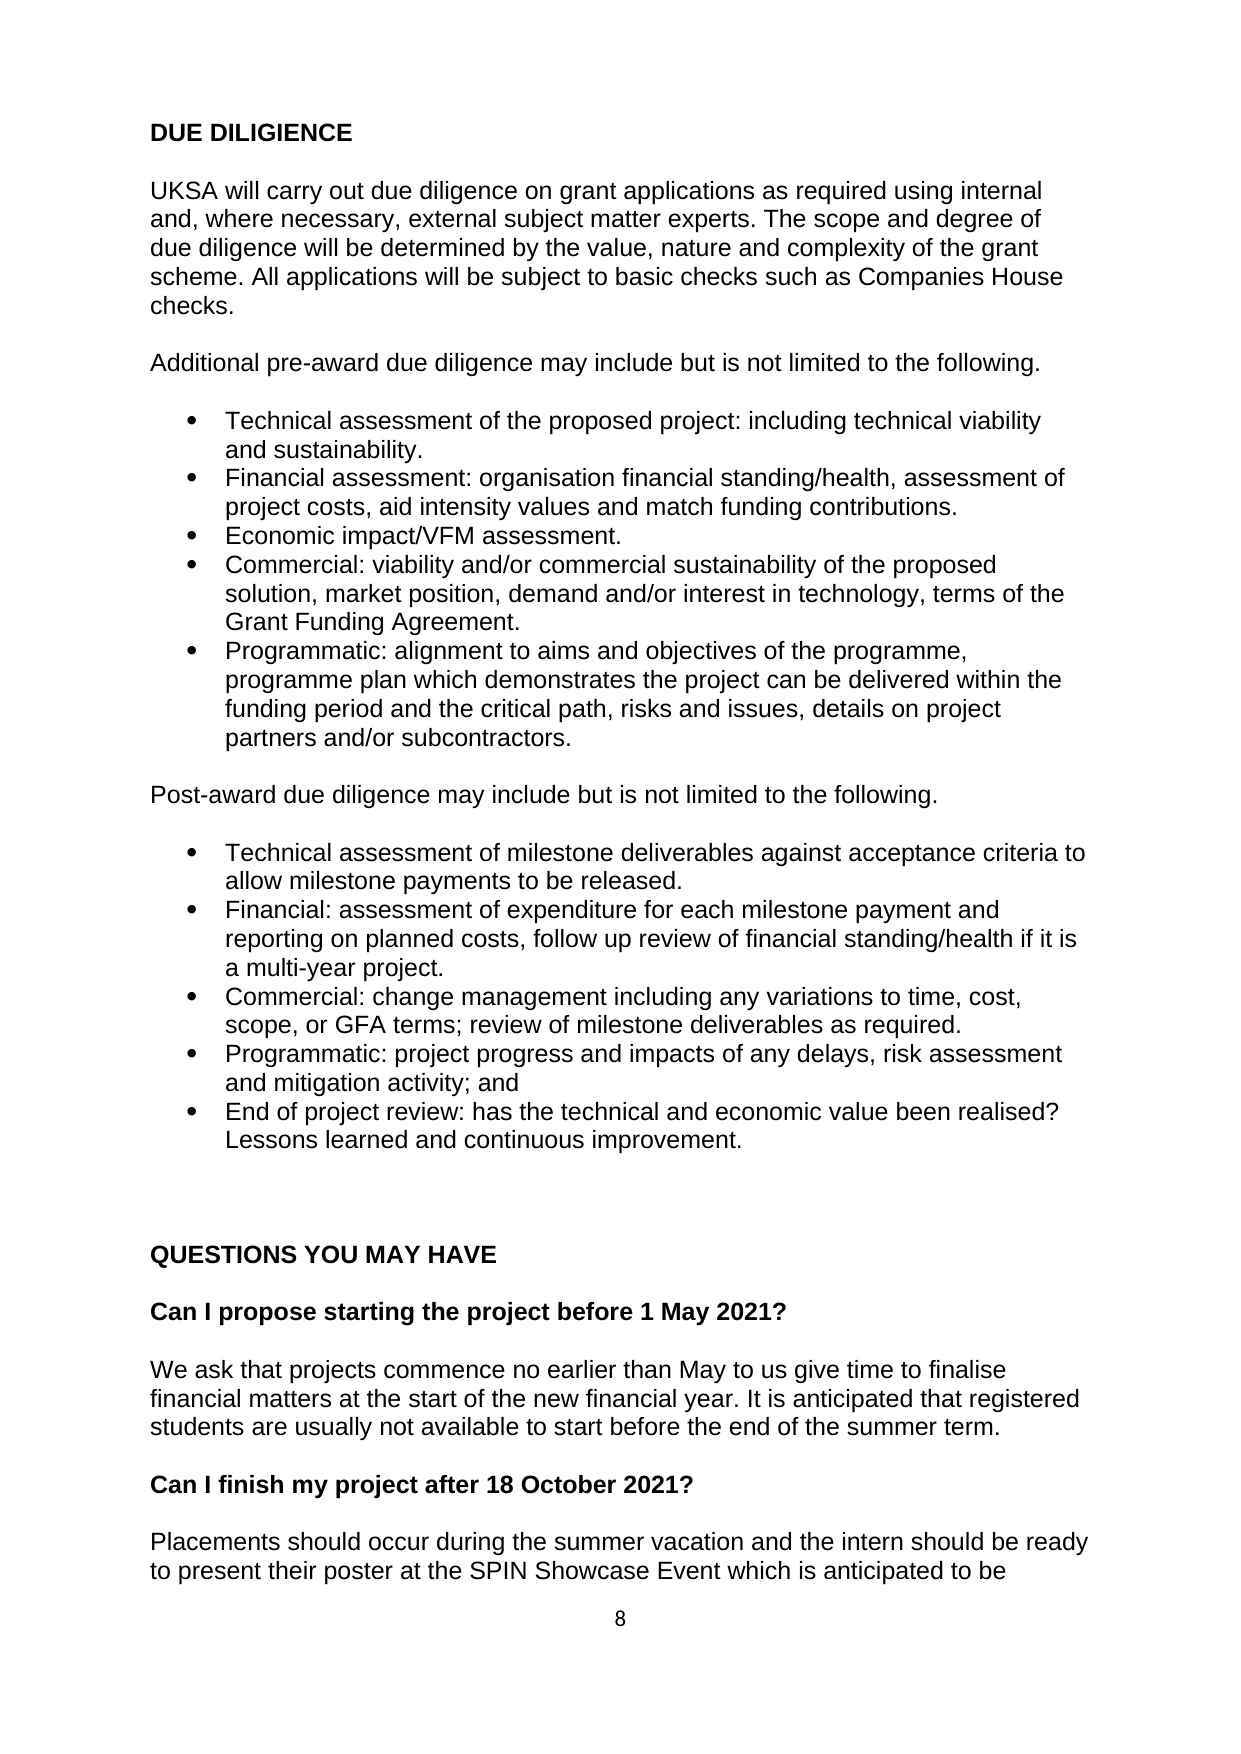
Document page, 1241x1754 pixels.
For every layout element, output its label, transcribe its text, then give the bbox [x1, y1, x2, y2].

text Post-award due diligence may include but is not limited to the following. [150, 780, 1090, 809]
text Can I propose starting the project before 1 May 2021? [150, 1297, 1090, 1326]
list Programmatic: alignment to aims and objectives of the programme, programme plan which demonstrates the project can be delivered within the funding period and the critical path, risks and issues, details on project partners and/or subcontractors. [187, 636, 1090, 751]
list Economic impact/VFM assessment. [187, 521, 1090, 550]
list Financial assessment: organisation financial standing/health, assessment of project costs, aid intensity values and match funding contributions. [187, 463, 1090, 521]
list Technical assessment of the proposed project: including technical viability and sustainability. [187, 406, 1090, 463]
text We ask that projects commence no earlier than May to us give time to finalise financial matters at the start of the new financial year. It is anticipated that registered students are usually not available to start before the end of the summer term. [150, 1355, 1090, 1441]
list Programmatic: project progress and impacts of any delays, risk assessment and mitigation activity; and [187, 1039, 1090, 1097]
list Commercial: viability and/or commercial sustainability of the proposed solution, market position, demand and/or interest in technology, terms of the Grant Funding Agreement. [187, 550, 1090, 636]
text Additional pre-award due diligence may include but is not limited to the following. [150, 348, 1090, 377]
text Placements should occur during the summer vacation and the intern should be ready to present their poster at the SPIN Showcase Event which is anticipated to be [150, 1527, 1090, 1585]
list End of project review: has the technical and economic value been realised? Lessons learned and continuous improvement. [187, 1097, 1090, 1154]
list Technical assessment of milestone deliverables against acceptance criteria to allow milestone payments to be released. [187, 837, 1090, 895]
list Financial: assessment of expenditure for each milestone payment and reporting on planned costs, follow up review of financial standing/health if it is a multi-year project. [187, 895, 1090, 981]
text Can I finish my project after 18 October 2021? [150, 1470, 1090, 1498]
list Commercial: change management including any variations to time, cost, scope, or GFA terms; review of milestone deliverables as required. [187, 981, 1090, 1039]
text UKSA will carry out due diligence on grant applications as required using internal and, where necessary, external subject matter experts. The scope and degree of due diligence will be determined by the value, nature and complexity of the grant scheme. All applications will be subject to basic checks such as Companies House checks. [150, 176, 1090, 319]
text QUESTIONS YOU MAY HAVE [150, 1240, 1090, 1268]
text DUE DILIGIENCE [150, 118, 1090, 147]
